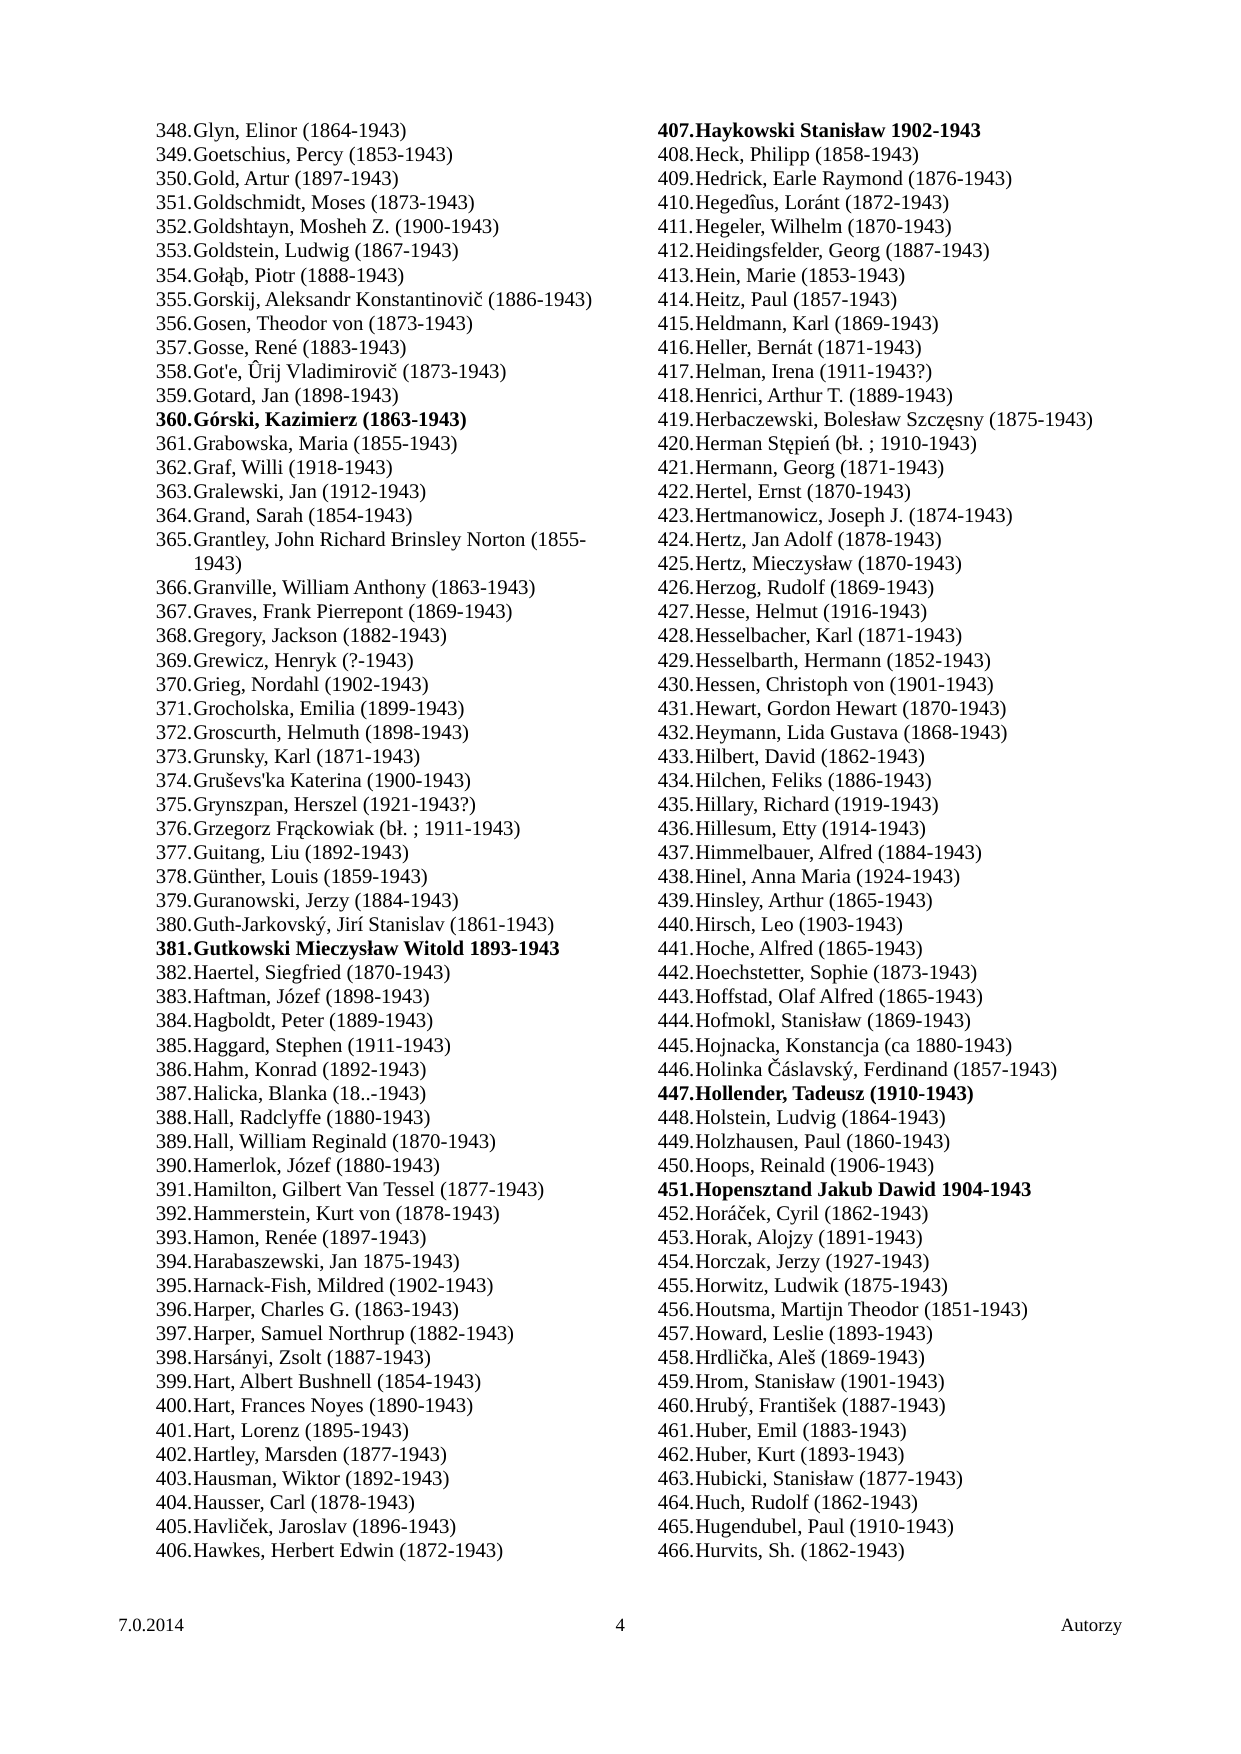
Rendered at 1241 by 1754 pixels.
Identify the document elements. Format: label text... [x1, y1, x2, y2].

list Herman Stępień (bł. ; 1910-1943) [658, 431, 1122, 455]
list Hillary, Richard (1919-1943) [658, 792, 1122, 816]
list Grewicz, Henryk (?-1943) [156, 647, 620, 672]
list Hertel, Ernst (1870-1943) [658, 479, 1122, 503]
list Hertz, Mieczysław (1870-1943) [658, 551, 1122, 575]
list Gutkowski Mieczysław Witold 1893-1943 [156, 936, 620, 960]
list Houtsma, Martijn Theodor (1851-1943) [658, 1297, 1122, 1321]
list Helman, Irena (1911-1943?) [658, 359, 1122, 383]
list Got'e, Ûrij Vladimirovič (1873-1943) [156, 359, 620, 383]
list Haykowski Stanisław 1902-1943 [658, 118, 1122, 142]
list Hertmanowicz, Joseph J. (1874-1943) [658, 503, 1122, 527]
list Grunsky, Karl (1871-1943) [156, 744, 620, 768]
list Hamon, Renée (1897-1943) [156, 1225, 620, 1249]
list Harper, Samuel Northrup (1882-1943) [156, 1321, 620, 1345]
list Gralewski, Jan (1912-1943) [156, 479, 620, 503]
list Graves, Frank Pierrepont (1869-1943) [156, 599, 620, 623]
list Huch, Rudolf (1862-1943) [658, 1490, 1122, 1514]
list Hart, Lorenz (1895-1943) [156, 1417, 620, 1442]
list Hammerstein, Kurt von (1878-1943) [156, 1201, 620, 1225]
list Goldstein, Ludwig (1867-1943) [156, 238, 620, 262]
list Hrdlička, Aleš (1869-1943) [658, 1345, 1122, 1369]
list Hesselbacher, Karl (1871-1943) [658, 623, 1122, 647]
list Grand, Sarah (1854-1943) [156, 503, 620, 527]
list Hofmokl, Stanisław (1869-1943) [658, 1008, 1122, 1032]
list Havliček, Jaroslav (1896-1943) [156, 1514, 620, 1538]
list Hrubý, František (1887-1943) [658, 1393, 1122, 1417]
list Hrom, Stanisław (1901-1943) [658, 1369, 1122, 1393]
list Hausman, Wiktor (1892-1943) [156, 1466, 620, 1490]
list Gotard, Jan (1898-1943) [156, 383, 620, 407]
list Goldshtayn, Mosheh Z. (1900-1943) [156, 214, 620, 238]
list Harsányi, Zsolt (1887-1943) [156, 1345, 620, 1369]
list Hubicki, Stanisław (1877-1943) [658, 1466, 1122, 1490]
list Hoechstetter, Sophie (1873-1943) [658, 960, 1122, 984]
list Hoche, Alfred (1865-1943) [658, 936, 1122, 960]
list Günther, Louis (1859-1943) [156, 864, 620, 888]
list Guitang, Liu (1892-1943) [156, 840, 620, 864]
list Gruševs'ka Katerina (1900-1943) [156, 768, 620, 792]
list Haggard, Stephen (1911-1943) [156, 1032, 620, 1057]
list Harper, Charles G. (1863-1943) [156, 1297, 620, 1321]
list Glyn, Elinor (1864-1943) [156, 118, 620, 142]
list Hirsch, Leo (1903-1943) [658, 912, 1122, 936]
list Hinel, Anna Maria (1924-1943) [658, 864, 1122, 888]
list Herbaczewski, Bolesław Szczęsny (1875-1943) [658, 407, 1122, 431]
list Hagboldt, Peter (1889-1943) [156, 1008, 620, 1032]
list Górski, Kazimierz (1863-1943) [156, 407, 620, 431]
list Guranowski, Jerzy (1884-1943) [156, 888, 620, 912]
list Hermann, Georg (1871-1943) [658, 455, 1122, 479]
list Huber, Kurt (1893-1943) [658, 1442, 1122, 1466]
list Groscurth, Helmuth (1898-1943) [156, 720, 620, 744]
list Haftman, Józef (1898-1943) [156, 984, 620, 1008]
list Hewart, Gordon Hewart (1870-1943) [658, 696, 1122, 720]
list Henrici, Arthur T. (1889-1943) [658, 383, 1122, 407]
list Guth-Jarkovský, Jirí Stanislav (1861-1943) [156, 912, 620, 936]
list Gregory, Jackson (1882-1943) [156, 623, 620, 647]
list Hegedîus, Loránt (1872-1943) [658, 190, 1122, 214]
list Hopensztand Jakub Dawid 1904-1943 [658, 1177, 1122, 1201]
list Hurvits, Sh. (1862-1943) [658, 1538, 1122, 1562]
list Grynszpan, Herszel (1921-1943?) [156, 792, 620, 816]
list Heitz, Paul (1857-1943) [658, 287, 1122, 311]
list Harabaszewski, Jan 1875-1943) [156, 1249, 620, 1273]
list Haertel, Siegfried (1870-1943) [156, 960, 620, 984]
list Hamilton, Gilbert Van Tessel (1877-1943) [156, 1177, 620, 1201]
list Gorskij, Aleksandr Konstantinovič (1886-1943) [156, 287, 620, 311]
list Herzog, Rudolf (1869-1943) [658, 575, 1122, 599]
list Himmelbauer, Alfred (1884-1943) [658, 840, 1122, 864]
list Hamerlok, Józef (1880-1943) [156, 1153, 620, 1177]
list Holzhausen, Paul (1860-1943) [658, 1129, 1122, 1153]
list Horwitz, Ludwik (1875-1943) [658, 1273, 1122, 1297]
list Goetschius, Percy (1853-1943) [156, 142, 620, 166]
list Hall, William Reginald (1870-1943) [156, 1129, 620, 1153]
list Hugendubel, Paul (1910-1943) [658, 1514, 1122, 1538]
list Huber, Emil (1883-1943) [658, 1417, 1122, 1442]
list Hoffstad, Olaf Alfred (1865-1943) [658, 984, 1122, 1008]
list Grantley, John Richard Brinsley Norton (1855-1943) [156, 527, 620, 575]
list Hall, Radclyffe (1880-1943) [156, 1105, 620, 1129]
list Heller, Bernát (1871-1943) [658, 335, 1122, 359]
list Hegeler, Wilhelm (1870-1943) [658, 214, 1122, 238]
list Heck, Philipp (1858-1943) [658, 142, 1122, 166]
list Hesselbarth, Hermann (1852-1943) [658, 647, 1122, 672]
list Heldmann, Karl (1869-1943) [658, 311, 1122, 335]
list Halicka, Blanka (18..-1943) [156, 1081, 620, 1105]
list Hojnacka, Konstancja (ca 1880-1943) [658, 1032, 1122, 1057]
list Heymann, Lida Gustava (1868-1943) [658, 720, 1122, 744]
list Grabowska, Maria (1855-1943) [156, 431, 620, 455]
list Hilbert, David (1862-1943) [658, 744, 1122, 768]
list Gołąb, Piotr (1888-1943) [156, 262, 620, 287]
list Hahm, Konrad (1892-1943) [156, 1057, 620, 1081]
list Grzegorz Frąckowiak (bł. ; 1911-1943) [156, 816, 620, 840]
list Hertz, Jan Adolf (1878-1943) [658, 527, 1122, 551]
list Hawkes, Herbert Edwin (1872-1943) [156, 1538, 620, 1562]
list Hilchen, Feliks (1886-1943) [658, 768, 1122, 792]
list Hesse, Helmut (1916-1943) [658, 599, 1122, 623]
list Horczak, Jerzy (1927-1943) [658, 1249, 1122, 1273]
list Hein, Marie (1853-1943) [658, 262, 1122, 287]
list Hart, Frances Noyes (1890-1943) [156, 1393, 620, 1417]
list Gosen, Theodor von (1873-1943) [156, 311, 620, 335]
list Hessen, Christoph von (1901-1943) [658, 672, 1122, 696]
list Howard, Leslie (1893-1943) [658, 1321, 1122, 1345]
list Heidingsfelder, Georg (1887-1943) [658, 238, 1122, 262]
list Gosse, René (1883-1943) [156, 335, 620, 359]
list Grocholska, Emilia (1899-1943) [156, 696, 620, 720]
list Hart, Albert Bushnell (1854-1943) [156, 1369, 620, 1393]
list Holstein, Ludvig (1864-1943) [658, 1105, 1122, 1129]
list Hartley, Marsden (1877-1943) [156, 1442, 620, 1466]
list Goldschmidt, Moses (1873-1943) [156, 190, 620, 214]
list Hollender, Tadeusz (1910-1943) [658, 1081, 1122, 1105]
list Gold, Artur (1897-1943) [156, 166, 620, 190]
list Granville, William Anthony (1863-1943) [156, 575, 620, 599]
list Hedrick, Earle Raymond (1876-1943) [658, 166, 1122, 190]
list Grieg, Nordahl (1902-1943) [156, 672, 620, 696]
list Hillesum, Etty (1914-1943) [658, 816, 1122, 840]
list Graf, Willi (1918-1943) [156, 455, 620, 479]
list Harnack-Fish, Mildred (1902-1943) [156, 1273, 620, 1297]
list Hausser, Carl (1878-1943) [156, 1490, 620, 1514]
list Hinsley, Arthur (1865-1943) [658, 888, 1122, 912]
list Horak, Alojzy (1891-1943) [658, 1225, 1122, 1249]
list Hoops, Reinald (1906-1943) [658, 1153, 1122, 1177]
list Horáček, Cyril (1862-1943) [658, 1201, 1122, 1225]
list Holinka Čáslavský, Ferdinand (1857-1943) [658, 1057, 1122, 1081]
